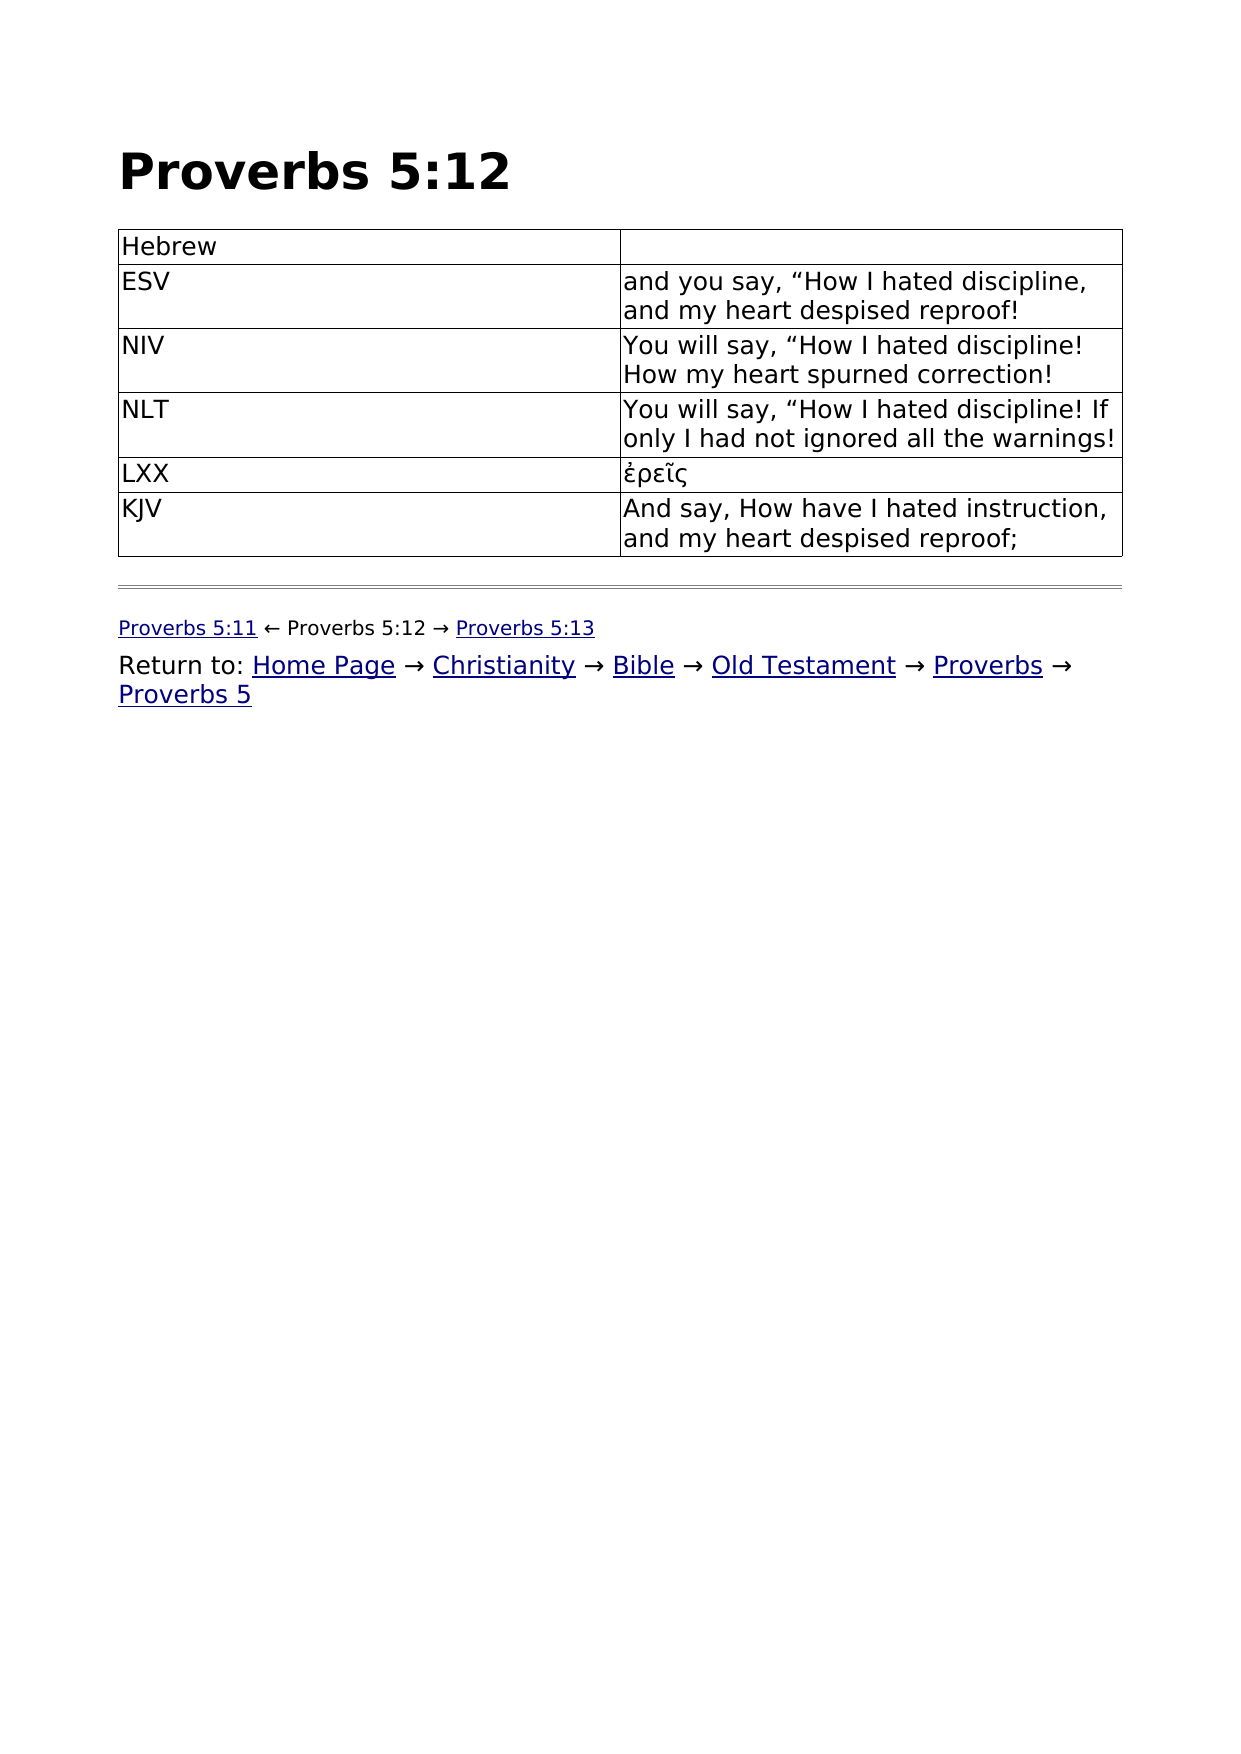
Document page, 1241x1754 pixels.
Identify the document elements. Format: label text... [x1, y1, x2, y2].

table_header [621, 230, 1122, 264]
table_cell NLT [119, 393, 620, 457]
table_cell LXX [119, 458, 620, 492]
table_cell And say, How have I hated instruction, and my heart despised reproof; [621, 493, 1122, 556]
table_cell ἐρεῖς [621, 458, 1122, 492]
text Return to: Home Page → Christianity → Bible → Old Testament → Proverbs → Proverbs 5 [118, 651, 1122, 709]
table_cell and you say, “How I hated discipline, and my heart despised reproof! [621, 265, 1122, 328]
text Proverbs 5:11 ← Proverbs 5:12 → Proverbs 5:13 [118, 617, 1122, 651]
table_cell NIV [119, 329, 620, 392]
subtitle Proverbs 5:12 [118, 143, 1122, 201]
table_cell You will say, “How I hated discipline! If only I had not ignored all the warnings! [621, 393, 1122, 457]
table_cell You will say, “How I hated discipline! How my heart spurned correction! [621, 329, 1122, 392]
table_cell KJV [119, 493, 620, 556]
table_header Hebrew [119, 230, 620, 264]
table_cell ESV [119, 265, 620, 328]
